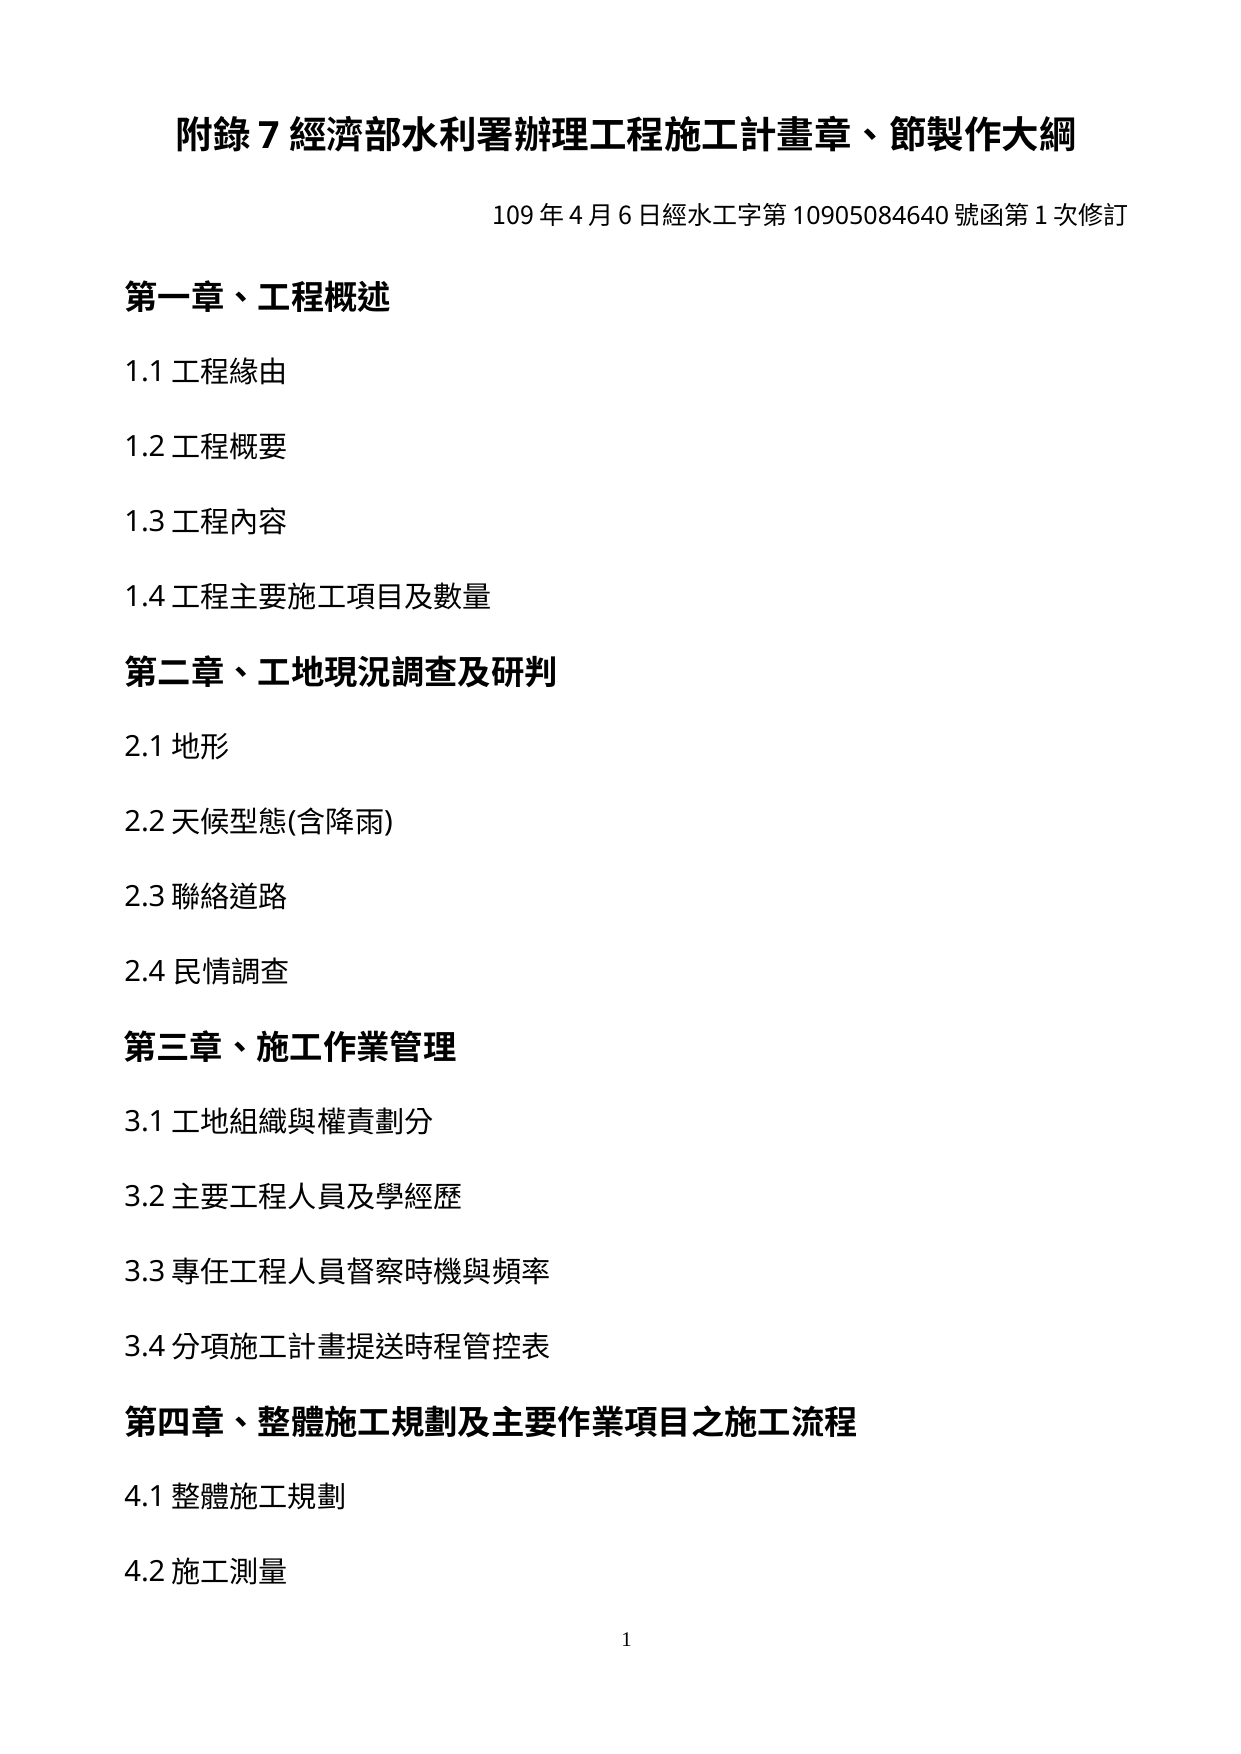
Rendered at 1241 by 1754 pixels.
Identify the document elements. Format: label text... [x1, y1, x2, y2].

subtitle 4.2施工測量 [124, 1539, 1128, 1601]
subtitle 2.4 民情調查 [124, 939, 1128, 1001]
text 109年4月6日經水工字第10905084640號函第1次修訂 [124, 182, 1128, 245]
subtitle 1.2工程概要 [124, 414, 1128, 476]
subtitle 2.3聯絡道路 [124, 864, 1128, 926]
subtitle 2.2天候型態(含降雨) [124, 789, 1128, 851]
subtitle 1.1工程緣由 [124, 339, 1128, 401]
subtitle 3.4分項施工計畫提送時程管控表 [124, 1314, 1128, 1376]
subtitle 3.3專任工程人員督察時機與頻率 [124, 1239, 1128, 1301]
subtitle 3.1工地組織與權責劃分 [124, 1089, 1128, 1151]
subtitle 第一章、工程概述 [124, 264, 1122, 326]
subtitle 1.3工程內容 [124, 489, 1128, 551]
subtitle 第三章、施工作業管理 [123, 1014, 1128, 1076]
subtitle 第二章、工地現況調查及研判 [124, 639, 1128, 701]
subtitle 2.1地形 [124, 714, 1128, 776]
subtitle 第四章、整體施工規劃及主要作業項目之施工流程 [124, 1389, 1122, 1451]
subtitle 4.1整體施工規劃 [124, 1464, 1128, 1526]
subtitle 1.4工程主要施工項目及數量 [124, 564, 1128, 626]
text 附錄7 經濟部水利署辦理工程施工計畫章、節製作大綱 [124, 101, 1128, 164]
subtitle 3.2主要工程人員及學經歷 [124, 1164, 1128, 1226]
